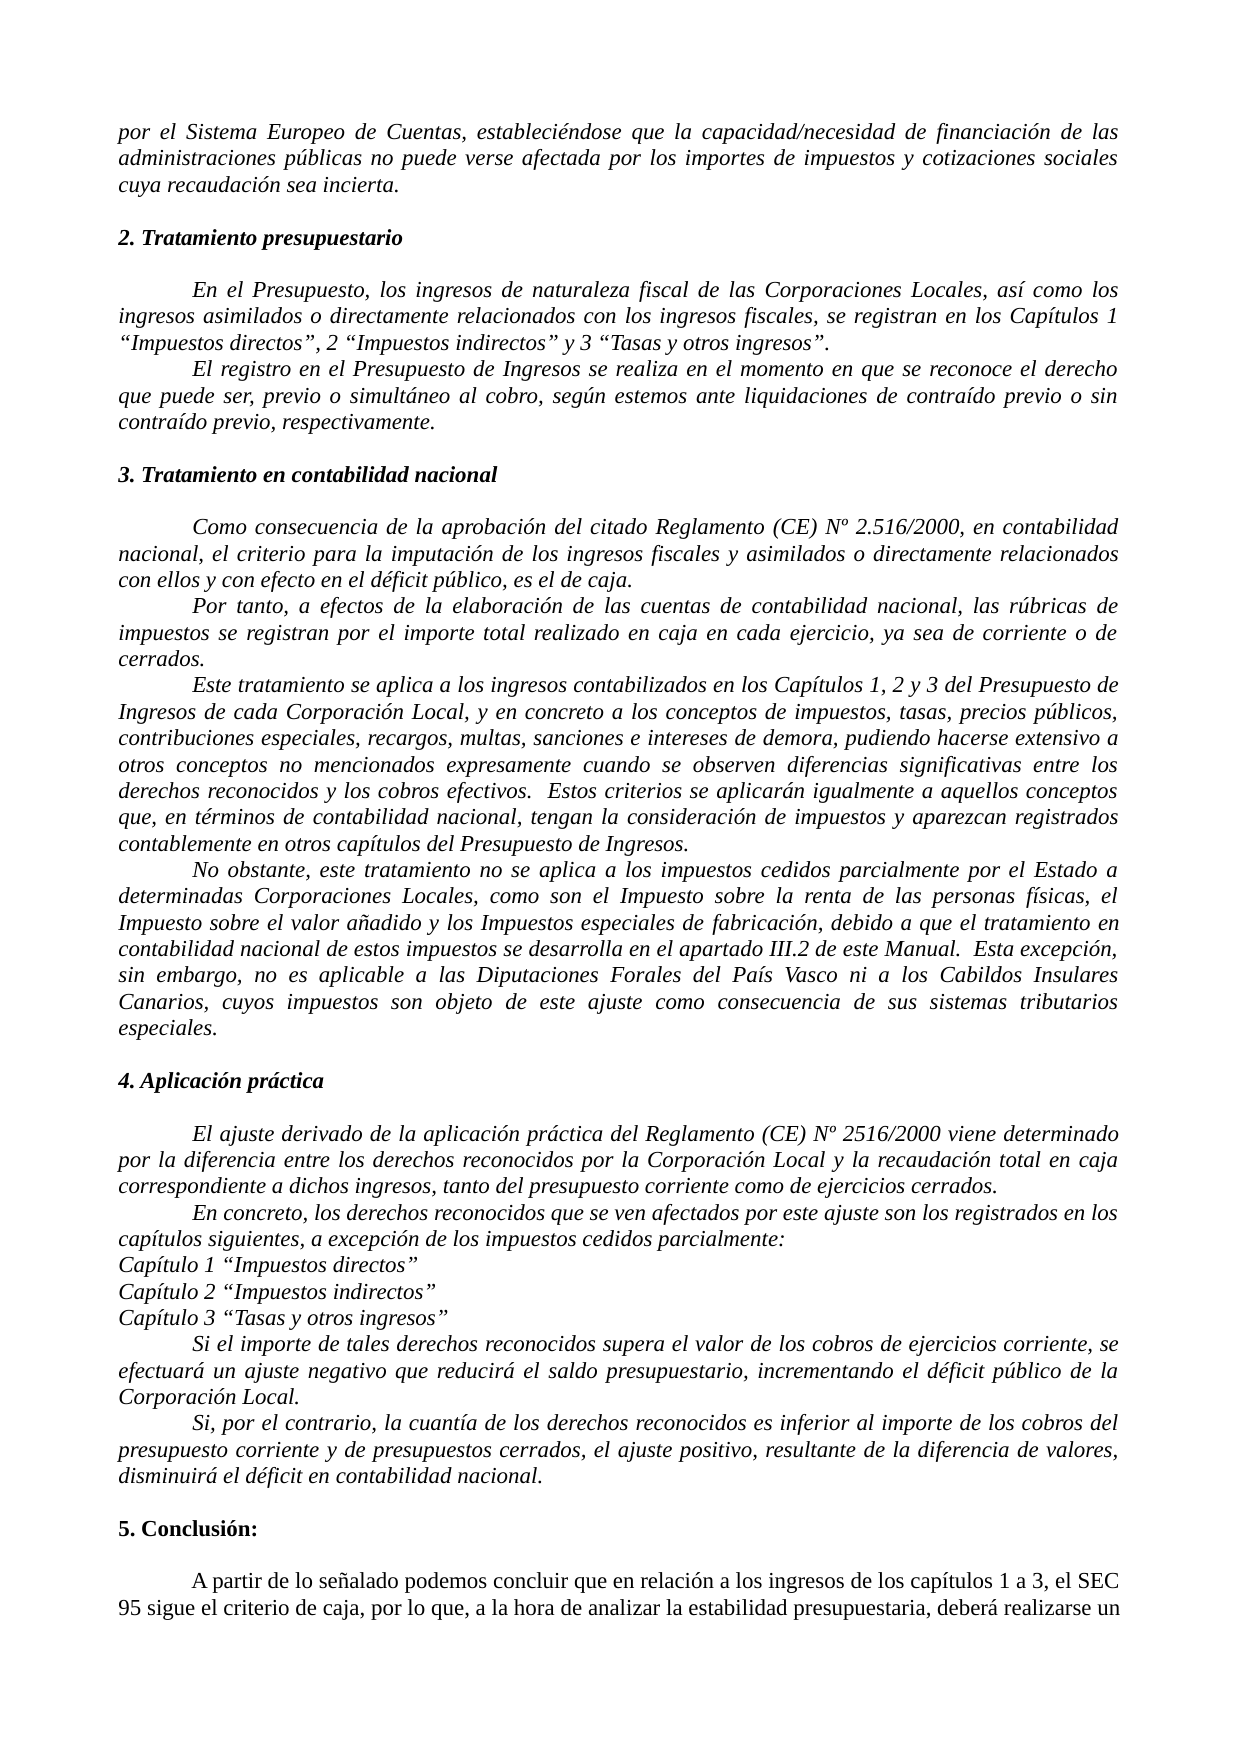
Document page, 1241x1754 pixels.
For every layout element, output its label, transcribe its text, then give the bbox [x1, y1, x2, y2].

text por el Sistema Europeo de Cuentas, estableciéndose que la capacidad/necesidad de financiación de las administraciones públicas no puede verse afectada por los importes de impuestos y cotizaciones sociales cuya recaudación sea incierta. [118, 118, 1122, 197]
text Capítulo 2 “Impuestos indirectos” [118, 1278, 1122, 1304]
text Si, por el contrario, la cuantía de los derechos reconocidos es inferior al importe de los cobros del presupuesto corriente y de presupuestos cerrados, el ajuste positivo, resultante de la diferencia de valores, disminuirá el déficit en contabilidad nacional. [118, 1409, 1122, 1488]
text Como consecuencia de la aprobación del citado Reglamento (CE) Nº 2.516/2000, en contabilidad nacional, el criterio para la imputación de los ingresos fiscales y asimilados o directamente relacionados con ellos y con efecto en el déficit público, es el de caja. [118, 513, 1122, 592]
text 4. Aplicación práctica [118, 1067, 1122, 1093]
text Por tanto, a efectos de la elaboración de las cuentas de contabilidad nacional, las rúbricas de impuestos se registran por el importe total realizado en caja en cada ejercicio, ya sea de corriente o de cerrados. [118, 592, 1122, 672]
text El registro en el Presupuesto de Ingresos se realiza en el momento en que se reconoce el derecho que puede ser, previo o simultáneo al cobro, según estemos ante liquidaciones de contraído previo o sin contraído previo, respectivamente. [118, 355, 1122, 434]
text En el Presupuesto, los ingresos de naturaleza fiscal de las Corporaciones Locales, así como los ingresos asimilados o directamente relacionados con los ingresos fiscales, se registran en los Capítulos 1 “Impuestos directos”, 2 “Impuestos indirectos” y 3 “Tasas y otros ingresos”. [118, 276, 1122, 355]
text Capítulo 3 “Tasas y otros ingresos” [118, 1304, 1122, 1330]
text A partir de lo señalado podemos concluir que en relación a los ingresos de los capítulos 1 a 3, el SEC 95 sigue el criterio de caja, por lo que, a la hora de analizar la estabilidad presupuestaria, deberá realizarse un [118, 1568, 1122, 1620]
text Este tratamiento se aplica a los ingresos contabilizados en los Capítulos 1, 2 y 3 del Presupuesto de Ingresos de cada Corporación Local, y en concreto a los conceptos de impuestos, tasas, precios públicos, contribuciones especiales, recargos, multas, sanciones e intereses de demora, pudiendo hacerse extensivo a otros conceptos no mencionados expresamente cuando se observen diferencias significativas entre los derechos reconocidos y los cobros efectivos. Estos criterios se aplicarán igualmente a aquellos conceptos que, en términos de contabilidad nacional, tengan la consideración de impuestos y aparezcan registrados contablemente en otros capítulos del Presupuesto de Ingresos. [118, 672, 1122, 856]
text Capítulo 1 “Impuestos directos” [118, 1251, 1122, 1278]
text 2. Tratamiento presupuestario [118, 223, 1122, 250]
text No obstante, este tratamiento no se aplica a los impuestos cedidos parcialmente por el Estado a determinadas Corporaciones Locales, como son el Impuesto sobre la renta de las personas físicas, el Impuesto sobre el valor añadido y los Impuestos especiales de fabricación, debido a que el tratamiento en contabilidad nacional de estos impuestos se desarrolla en el apartado III.2 de este Manual. Esta excepción, sin embargo, no es aplicable a las Diputaciones Forales del País Vasco ni a los Cabildos Insulares Canarios, cuyos impuestos son objeto de este ajuste como consecuencia de sus sistemas tributarios especiales. [118, 856, 1122, 1041]
text En concreto, los derechos reconocidos que se ven afectados por este ajuste son los registrados en los capítulos siguientes, a excepción de los impuestos cedidos parcialmente: [118, 1199, 1122, 1251]
text Si el importe de tales derechos reconocidos supera el valor de los cobros de ejercicios corriente, se efectuará un ajuste negativo que reducirá el saldo presupuestario, incrementando el déficit público de la Corporación Local. [118, 1330, 1122, 1409]
text El ajuste derivado de la aplicación práctica del Reglamento (CE) Nº 2516/2000 viene determinado por la diferencia entre los derechos reconocidos por la Corporación Local y la recaudación total en caja correspondiente a dichos ingresos, tanto del presupuesto corriente como de ejercicios cerrados. [118, 1119, 1122, 1199]
text 5. Conclusión: [118, 1515, 1122, 1541]
text 3. Tratamiento en contabilidad nacional [118, 461, 1122, 487]
